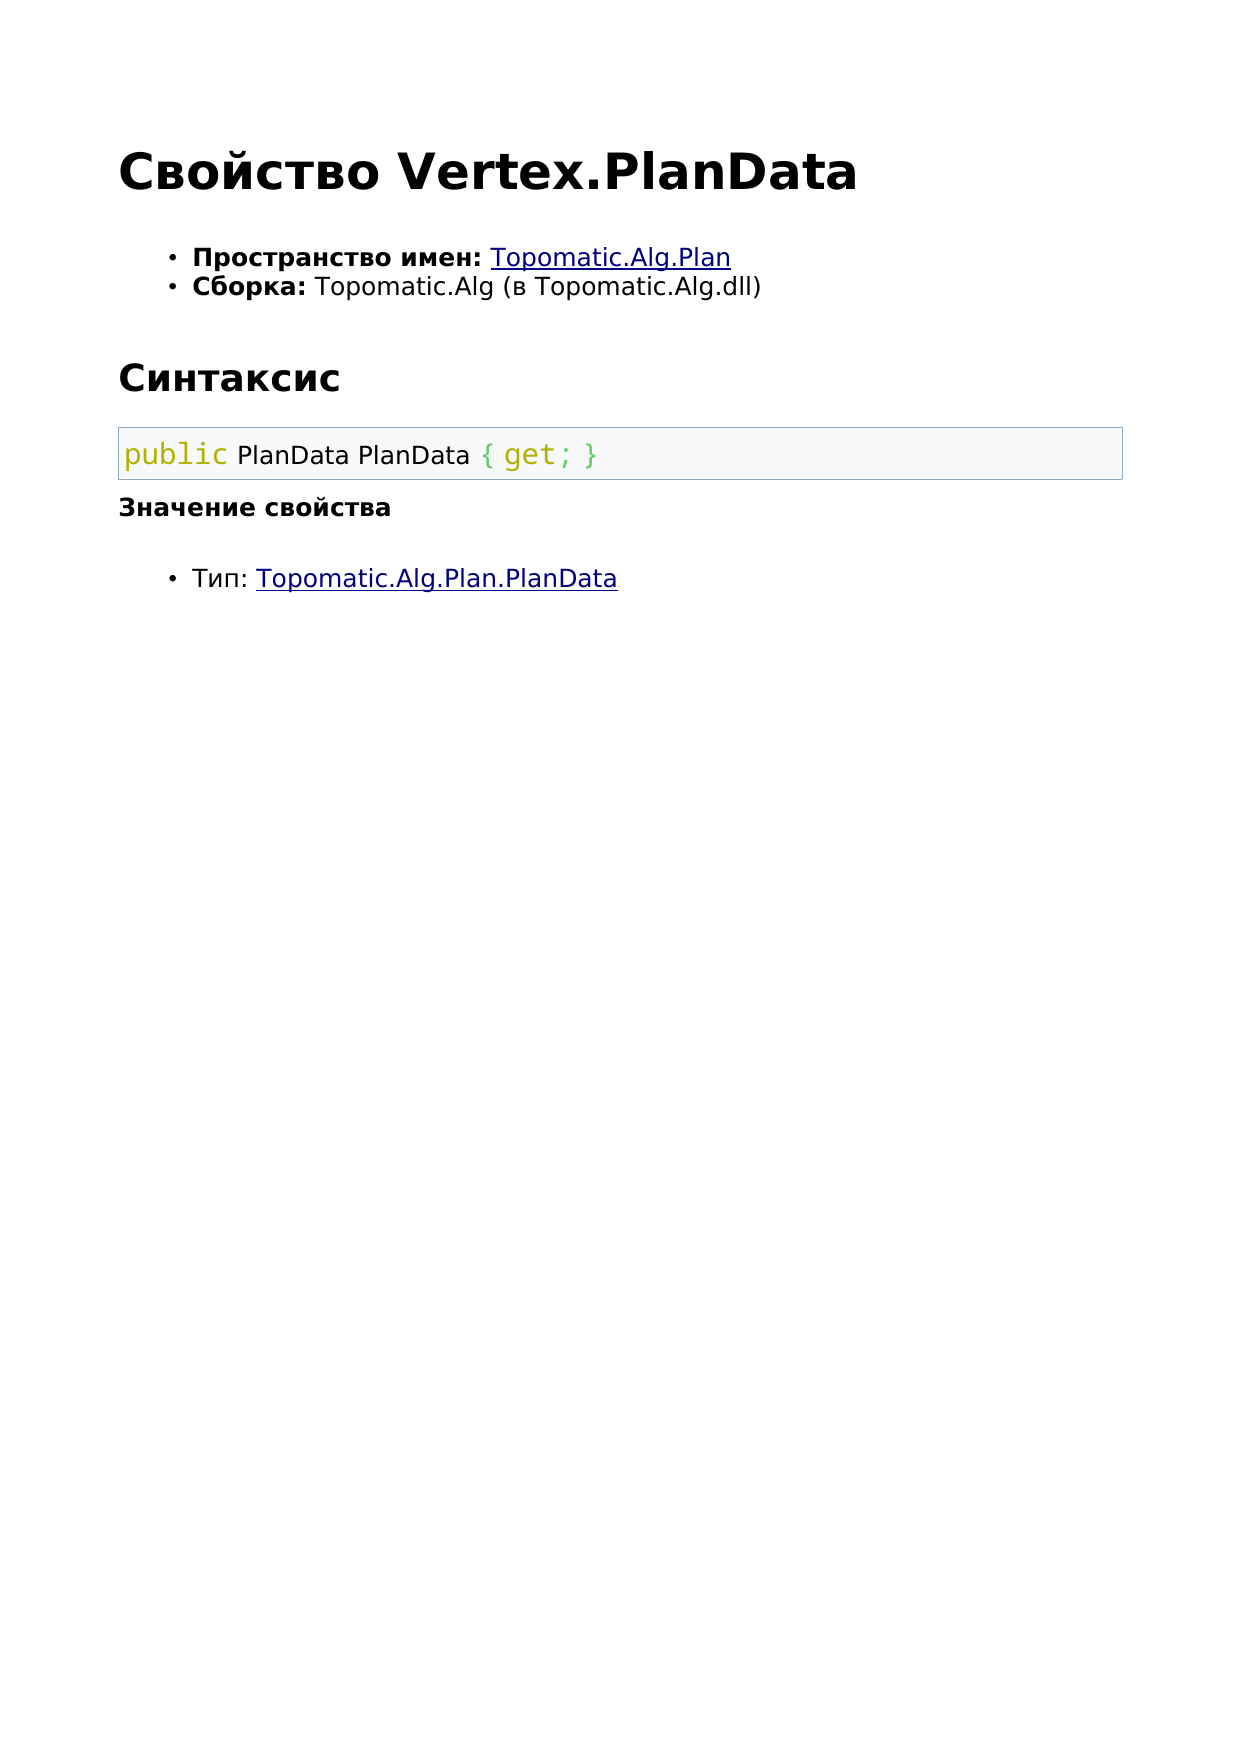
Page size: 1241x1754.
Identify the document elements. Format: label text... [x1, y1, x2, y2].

text Значение свойства [118, 493, 1122, 523]
table_header public PlanData PlanData { get; } [119, 428, 1122, 478]
list Пространство имен: Topomatic.Alg.Plan [177, 243, 1122, 272]
subtitle Синтаксис [118, 356, 1122, 400]
subtitle Свойство Vertex.PlanData [118, 143, 1122, 201]
list Тип: Topomatic.Alg.Plan.PlanData [177, 564, 1122, 594]
list Сборка: Topomatic.Alg (в Topomatic.Alg.dll) [177, 272, 1122, 302]
